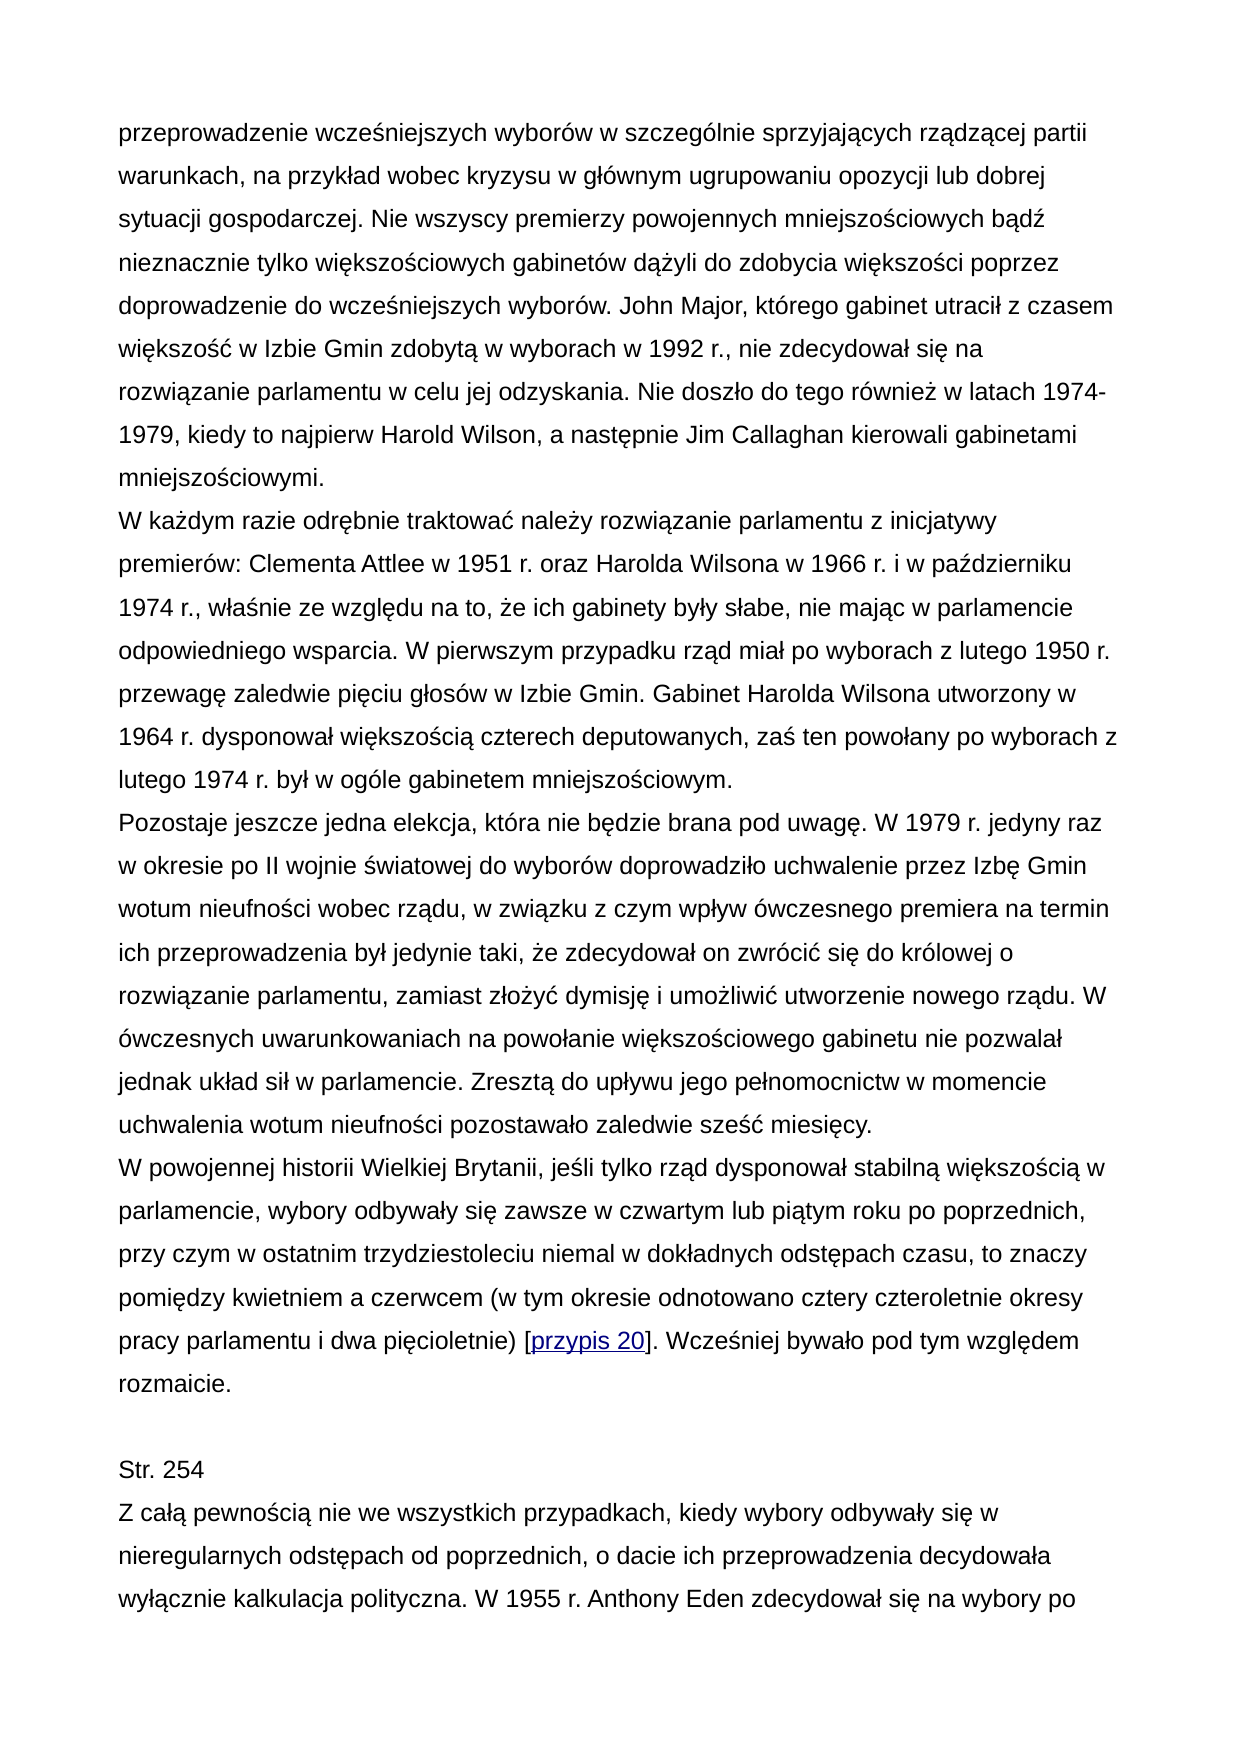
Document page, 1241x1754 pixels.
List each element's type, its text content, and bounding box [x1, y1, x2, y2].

text przeprowadzenie wcześniejszych wyborów w szczególnie sprzyjających rządzącej partii warunkach, na przykład wobec kryzysu w głównym ugrupowaniu opozycji lub dobrej sytuacji gospodarczej. Nie wszyscy premierzy powojennych mniejszościowych bądź nieznacznie tylko większościowych gabinetów dążyli do zdobycia większości poprzez doprowadzenie do wcześniejszych wyborów. John Major, którego gabinet utracił z czasem większość w Izbie Gmin zdobytą w wyborach w 1992 r., nie zdecydował się na rozwiązanie parlamentu w celu jej odzyskania. Nie doszło do tego również w latach 1974-1979, kiedy to najpierw Harold Wilson, a następnie Jim Callaghan kierowali gabinetami mniejszościowymi. [118, 118, 1122, 492]
text W każdym razie odrębnie traktować należy rozwiązanie parlamentu z inicjatywy premierów: Clementa Attlee w 1951 r. oraz Harolda Wilsona w 1966 r. i w październiku 1974 r., właśnie ze względu na to, że ich gabinety były słabe, nie mając w parlamencie odpowiedniego wsparcia. W pierwszym przypadku rząd miał po wyborach z lutego 1950 r. przewagę zaledwie pięciu głosów w Izbie Gmin. Gabinet Harolda Wilsona utworzony w 1964 r. dysponował większością czterech deputowanych, zaś ten powołany po wyborach z lutego 1974 r. był w ogóle gabinetem mniejszościowym. [118, 506, 1122, 794]
text Str. 254 [118, 1455, 1122, 1484]
text Pozostaje jeszcze jedna elekcja, która nie będzie brana pod uwagę. W 1979 r. jedyny raz w okresie po II wojnie światowej do wyborów doprowadziło uchwalenie przez Izbę Gmin wotum nieufności wobec rządu, w związku z czym wpływ ówczesnego premiera na termin ich przeprowadzenia był jedynie taki, że zdecydował on zwrócić się do królowej o rozwiązanie parlamentu, zamiast złożyć dymisję i umożliwić utworzenie nowego rządu. W ówczesnych uwarunkowaniach na powołanie większościowego gabinetu nie pozwalał jednak układ sił w parlamencie. Zresztą do upływu jego pełnomocnictw w momencie uchwalenia wotum nieufności pozostawało zaledwie sześć miesięcy. [118, 808, 1122, 1139]
text Z całą pewnością nie we wszystkich przypadkach, kiedy wybory odbywały się w nieregularnych odstępach od poprzednich, o dacie ich przeprowadzenia decydowała wyłącznie kalkulacja polityczna. W 1955 r. Anthony Eden zdecydował się na wybory po [118, 1498, 1122, 1613]
text W powojennej historii Wielkiej Brytanii, jeśli tylko rząd dysponował stabilną większością w parlamencie, wybory odbywały się zawsze w czwartym lub piątym roku po poprzednich, przy czym w ostatnim trzydziestoleciu niemal w dokładnych odstępach czasu, to znaczy pomiędzy kwietniem a czerwcem (w tym okresie odnotowano cztery czteroletnie okresy pracy parlamentu i dwa pięcioletnie) [przypis 20]. Wcześniej bywało pod tym względem rozmaicie. [118, 1153, 1122, 1397]
